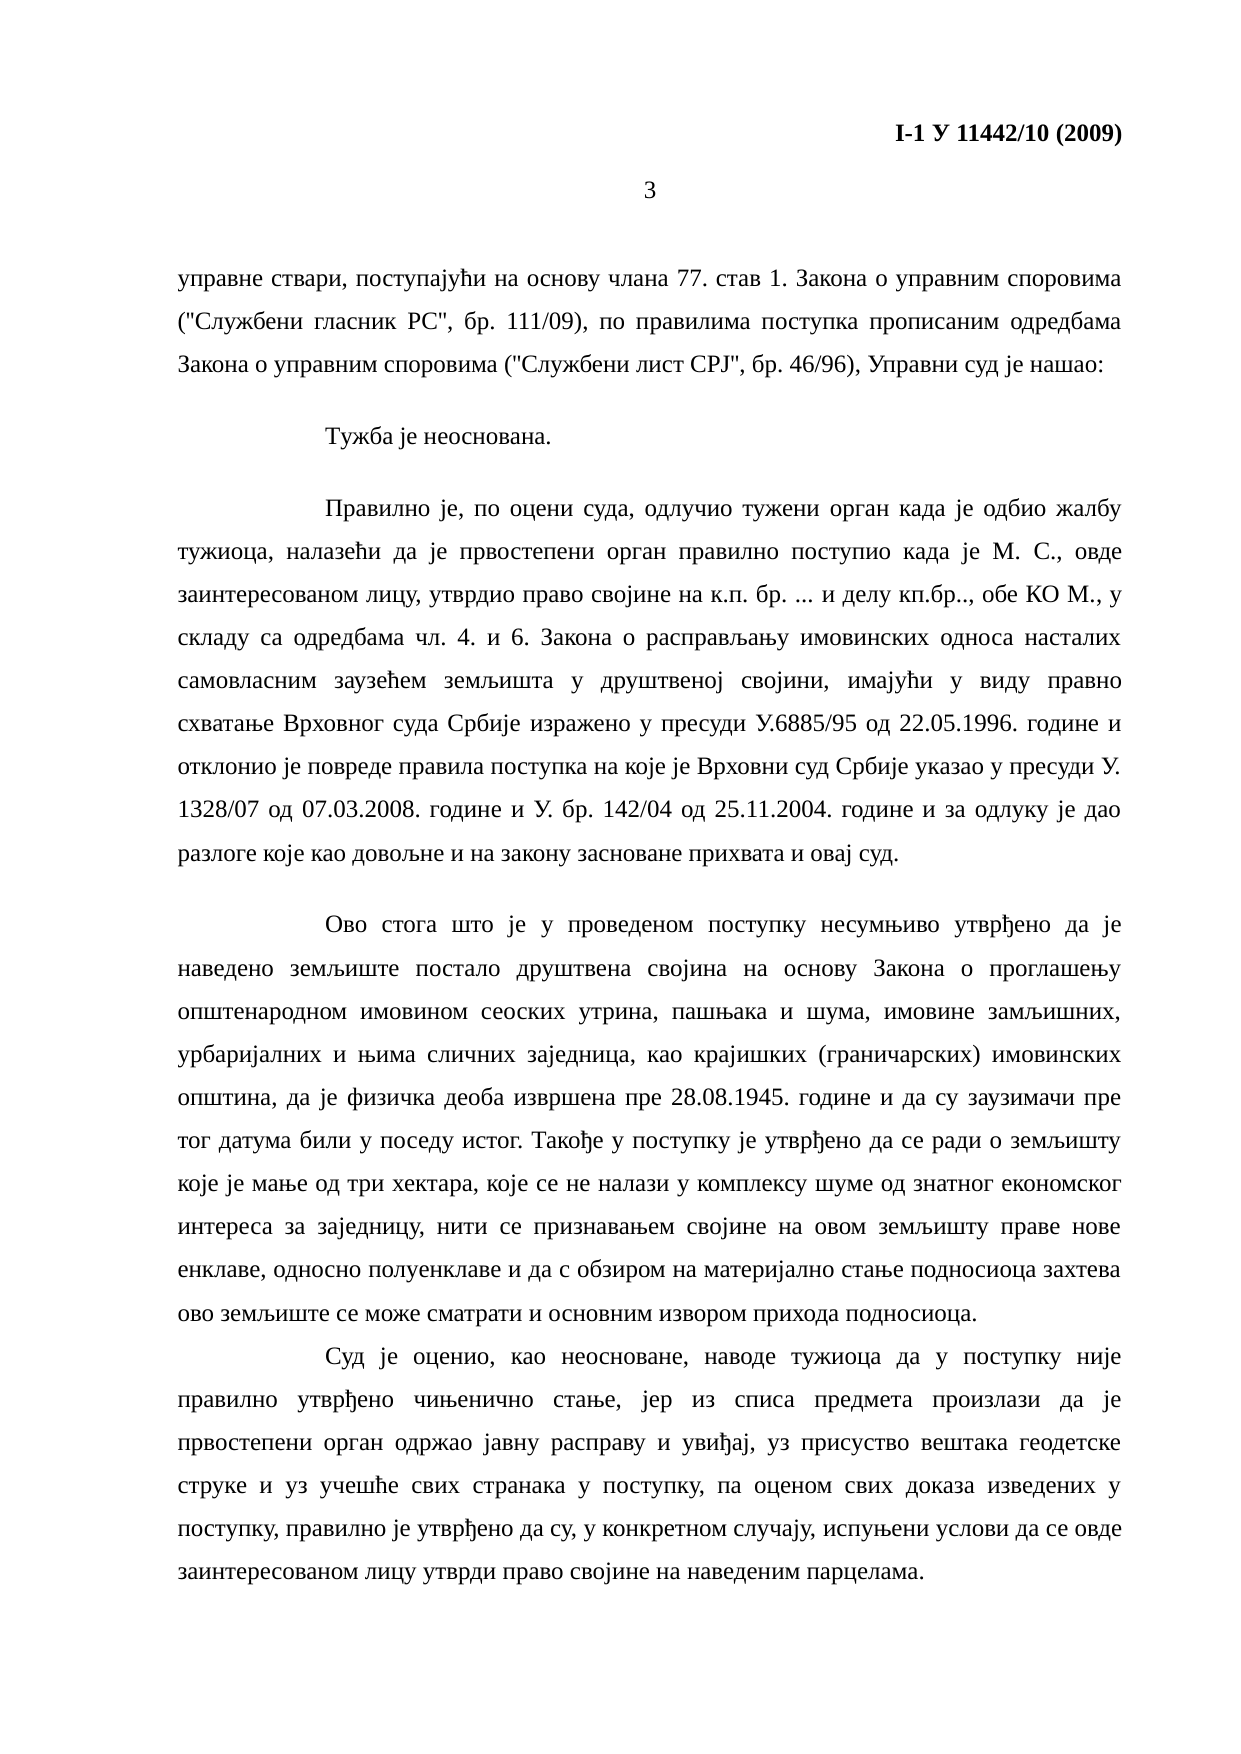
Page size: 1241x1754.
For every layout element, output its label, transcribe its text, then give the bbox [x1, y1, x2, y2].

text Правилно је, по оцени суда, одлучио тужени орган када је одбио жалбу тужиоца, налазећи да је првостепени орган правилно поступио када је М. С., овде заинтересованом лицу, утврдио право својине на к.п. бр. ... и делу кп.бр.., обе КО М., у складу са одредбама чл. 4. и 6. Закона о расправљању имовинских односа насталих самовласним заузећем земљишта у друштвеној својини, имајући у виду правно схватање Врховног суда Србије изражено у пресуди У.6885/95 од 22.05.1996. године и отклонио је повреде правила поступка на које је Врховни суд Србије указао у пресуди У. 1328/07 од 07.03.2008. године и У. бр. 142/04 од 25.11.2004. године и за одлуку је дао разлоге које као довољне и на закону засноване прихвата и овај суд. [177, 493, 1122, 866]
text Тужба је неоснована. [177, 421, 1122, 449]
text Суд је оценио, као неосноване, наводе тужиоца да у поступку није правилно утврђено чињенично стање, јер из списа предмета произлази да је првостепени орган одржао јавну расправу и увиђај, уз присуство вештака геодетске струке и уз учешће свих странака у поступку, па оценом свих доказа изведених у поступку, правилно је утврђено да су, у конкретном случају, испуњени услови да се овде заинтересованом лицу утврди право својине на наведеним парцелама. [177, 1341, 1122, 1585]
text управне ствари, поступајући на основу члана 77. став 1. Закона о управним споровима (''Службени гласник РС'', бр. 111/09), по правилима поступка прописаним одредбама Закона о управним споровима (''Службени лист СРЈ'', бр. 46/96), Управни суд је нашао: [177, 263, 1122, 378]
text Ово стога што је у проведеном поступку несумњиво утврђено да је наведено земљиште постало друштвена својина на основу Закона о проглашењу општенародном имовином сеоских утрина, пашњака и шума, имовине замљишних, урбаријалних и њима сличних заједница, као крајишких (граничарских) имовинских општина, да је физичка деоба извршена пре 28.08.1945. године и да су заузимачи пре тог датума били у поседу истог. Такође у поступку је утврђено да се ради о земљишту које је мање од три хектара, које се не налази у комплексу шуме од знатног економског интереса за заједницу, нити се признавањем својине на овом земљишту праве нове енклаве, односно полуенклаве и да с обзиром на материјално стање подносиоца захтева ово земљиште се може сматрати и основним извором прихода подносиоца. [177, 909, 1122, 1326]
